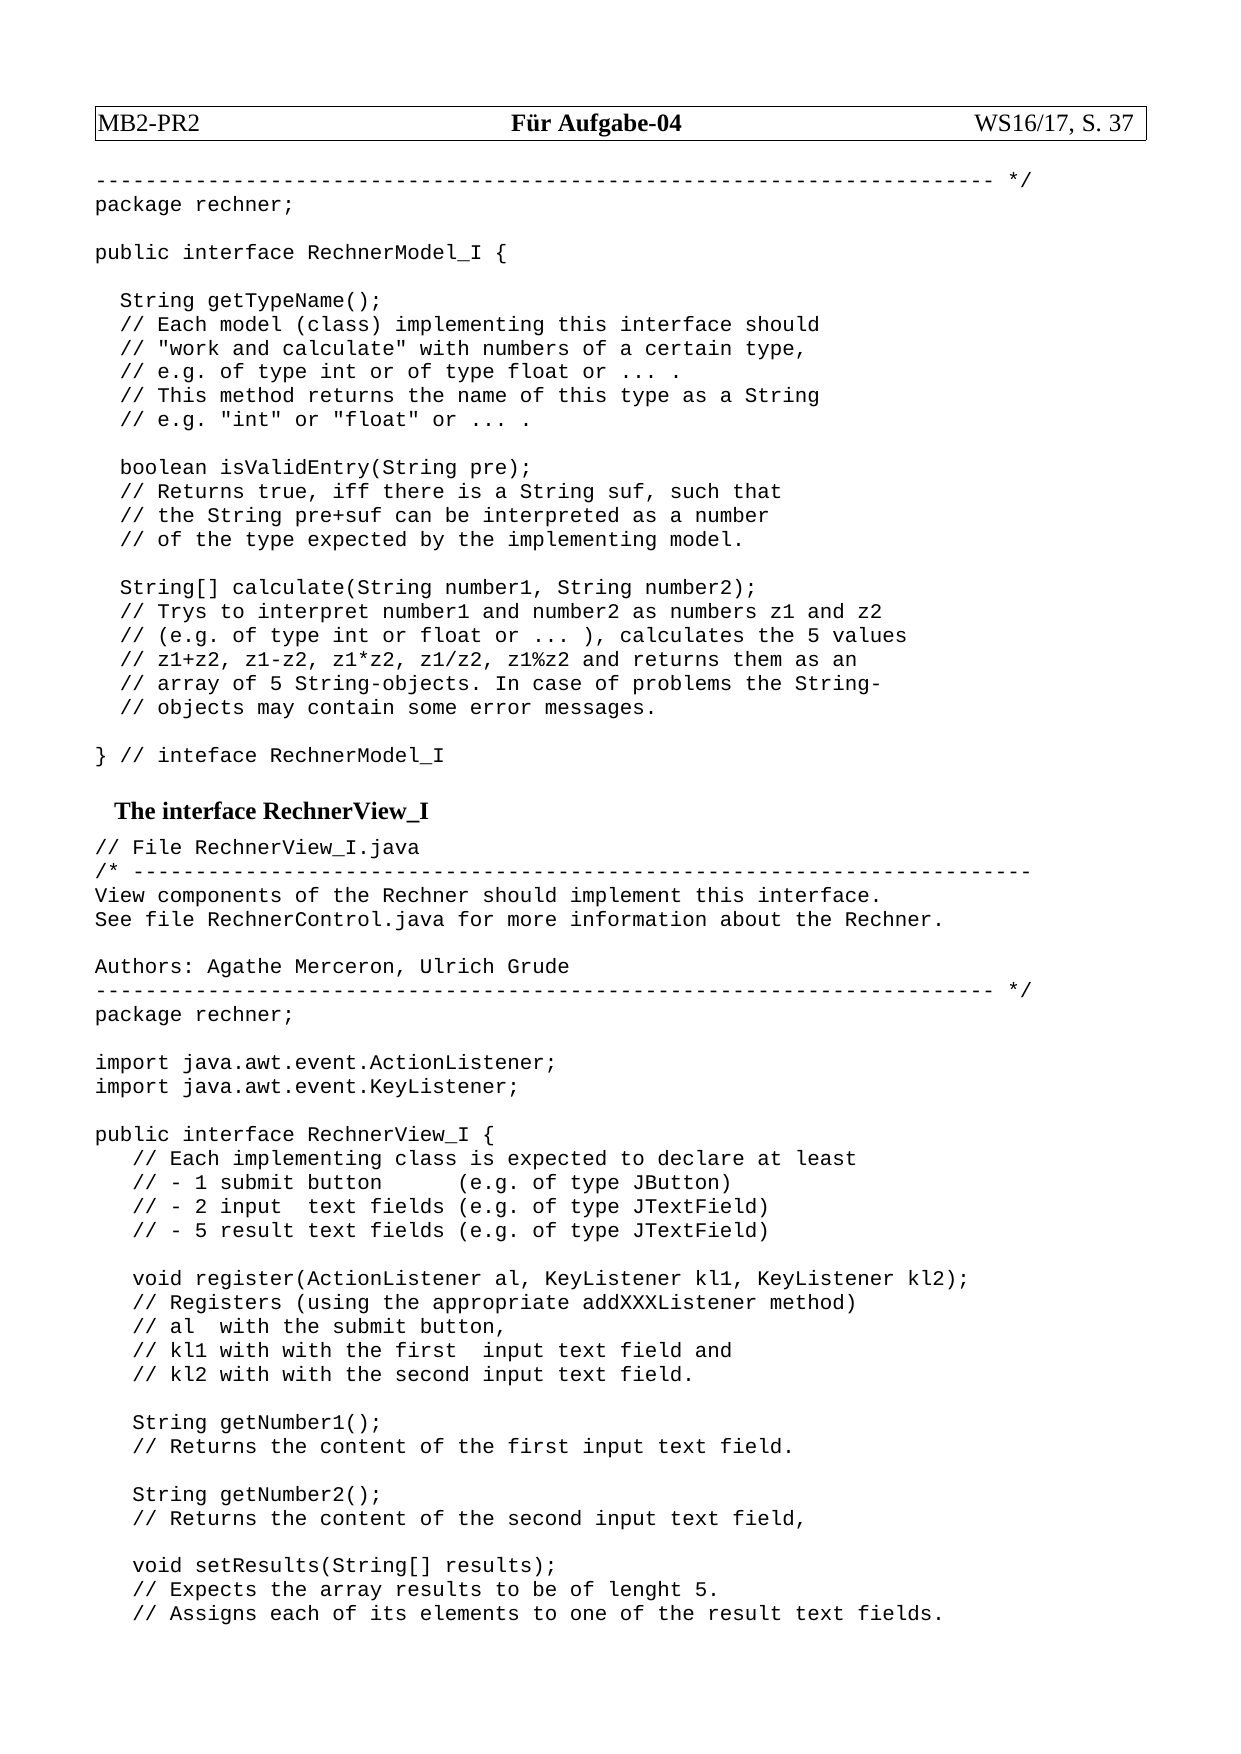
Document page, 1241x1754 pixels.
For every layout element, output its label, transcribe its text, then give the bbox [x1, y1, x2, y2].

text // Assigns each of its elements to one of the result text fields. [94, 1603, 1146, 1627]
text String getNumber2(); [94, 1483, 1146, 1507]
text import java.awt.event.ActionListener; [94, 1052, 1146, 1076]
text ------------------------------------------------------------------------ */ [94, 170, 1146, 194]
text String[] calculate(String number1, String number2); [94, 577, 1146, 601]
text // kl1 with with the first input text field and [94, 1340, 1146, 1364]
text /* ------------------------------------------------------------------------ [94, 861, 1146, 884]
text See file RechnerControl.java for more information about the Rechner. [94, 908, 1146, 932]
text void register(ActionListener al, KeyListener kl1, KeyListener kl2); [94, 1268, 1146, 1292]
text // This method returns the name of this type as a String [94, 385, 1146, 409]
text // al with the submit button, [94, 1316, 1146, 1340]
text import java.awt.event.KeyListener; [94, 1076, 1146, 1100]
text // the String pre+suf can be interpreted as a number [94, 505, 1146, 529]
text // objects may contain some error messages. [94, 697, 1146, 721]
text // e.g. "int" or "float" or ... . [94, 409, 1146, 433]
text // Registers (using the appropriate addXXXListener method) [94, 1292, 1146, 1316]
text // Returns the content of the second input text field, [94, 1507, 1146, 1531]
text Authors: Agathe Merceron, Ulrich Grude [94, 956, 1146, 980]
subtitle The interface RechnerView_I [94, 797, 1146, 825]
text // (e.g. of type int or float or ... ), calculates the 5 values [94, 625, 1146, 649]
text // - 2 input text fields (e.g. of type JTextField) [94, 1196, 1146, 1220]
text void setResults(String[] results); [94, 1555, 1146, 1579]
text // array of 5 String-objects. In case of problems the String- [94, 673, 1146, 697]
text boolean isValidEntry(String pre); [94, 457, 1146, 481]
text // of the type expected by the implementing model. [94, 529, 1146, 553]
text package rechner; [94, 1004, 1146, 1028]
text // Returns the content of the first input text field. [94, 1436, 1146, 1459]
text ------------------------------------------------------------------------ */ [94, 980, 1146, 1004]
text // Expects the array results to be of lenght 5. [94, 1579, 1146, 1603]
text public interface RechnerView_I { [94, 1124, 1146, 1148]
text public interface RechnerModel_I { [94, 242, 1146, 266]
text // Returns true, iff there is a String suf, such that [94, 481, 1146, 505]
text String getNumber1(); [94, 1412, 1146, 1436]
text // Each implementing class is expected to declare at least [94, 1148, 1146, 1172]
text } // inteface RechnerModel_I [94, 745, 1146, 769]
text // Each model (class) implementing this interface should [94, 313, 1146, 337]
text // z1+z2, z1-z2, z1*z2, z1/z2, z1%z2 and returns them as an [94, 649, 1146, 673]
text // e.g. of type int or of type float or ... . [94, 361, 1146, 385]
text String getTypeName(); [94, 289, 1146, 313]
text // "work and calculate" with numbers of a certain type, [94, 337, 1146, 361]
text // - 5 result text fields (e.g. of type JTextField) [94, 1220, 1146, 1244]
text // File RechnerView_I.java [94, 837, 1146, 861]
text // kl2 with with the second input text field. [94, 1364, 1146, 1388]
text View components of the Rechner should implement this interface. [94, 884, 1146, 908]
text package rechner; [94, 194, 1146, 218]
text // - 1 submit button (e.g. of type JButton) [94, 1172, 1146, 1196]
text // Trys to interpret number1 and number2 as numbers z1 and z2 [94, 601, 1146, 625]
